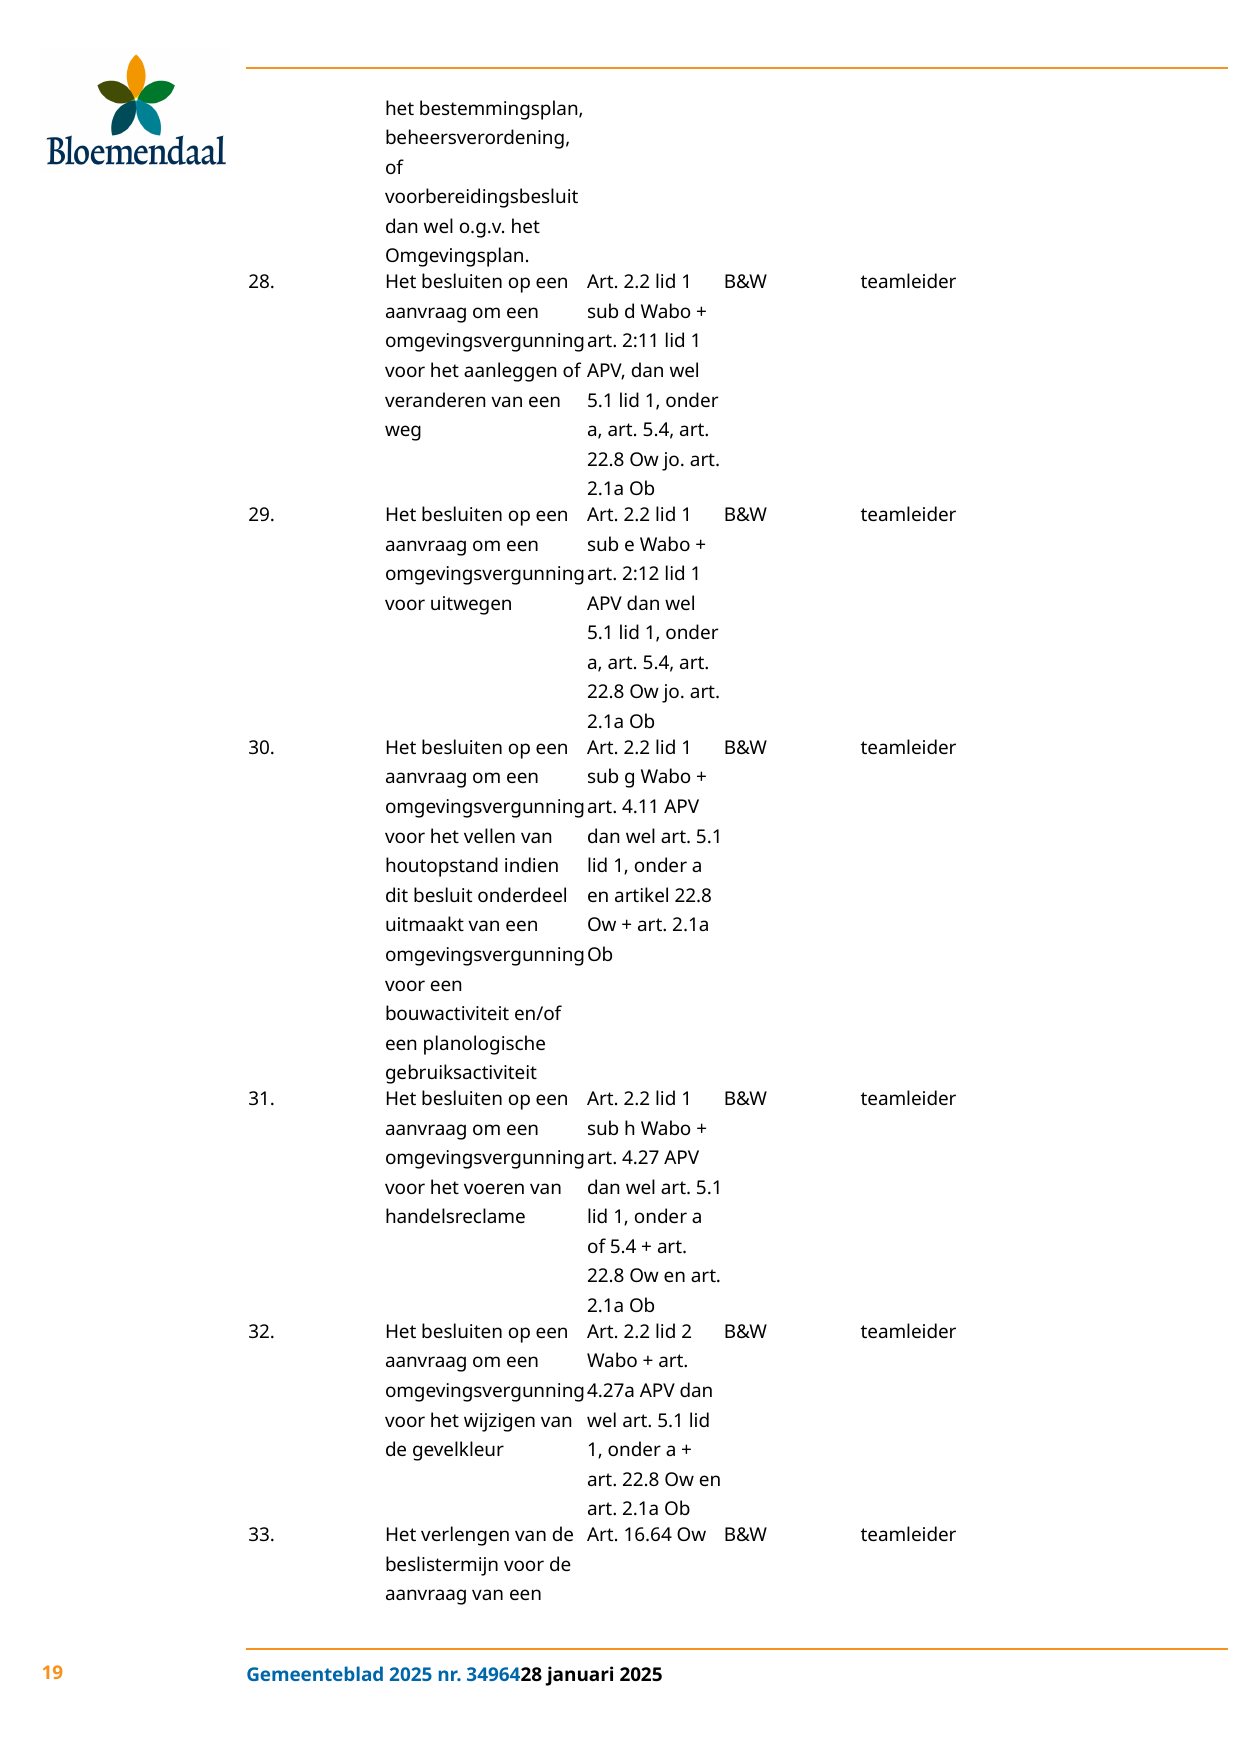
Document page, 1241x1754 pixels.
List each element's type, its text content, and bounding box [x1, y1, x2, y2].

table_cell Art. 2.2 lid 1 sub g Wabo + art. 4.11 APV dan wel art. 5.1 lid 1, onder a en artikel 22.8 Ow + art. 2.1a Ob [587, 734, 723, 1085]
table_cell Het besluiten op een aanvraag om een omgevingsvergunning voor het voeren van handelsreclame [385, 1085, 587, 1318]
table_cell B&W [724, 269, 860, 501]
table_cell Art. 16.64 Ow [587, 1521, 723, 1606]
table_cell 29. [248, 501, 385, 734]
table_cell teamleider [860, 1085, 997, 1318]
table_cell [997, 269, 1152, 501]
table_cell B&W [724, 1085, 860, 1318]
table_cell Het besluiten op een aanvraag om een omgevingsvergunning voor het vellen van houtopstand indien dit besluit onderdeel uitmaakt van een omgevingsvergunning voor een bouwactiviteit en/of een planologische gebruiksactiviteit [385, 734, 587, 1085]
table_cell teamleider [860, 1318, 997, 1521]
table_cell [997, 734, 1152, 1085]
table_cell 31. [248, 1085, 385, 1318]
table_cell Art. 2.2 lid 1 sub h Wabo + art. 4.27 APV dan wel art. 5.1 lid 1, onder a of 5.4 + art. 22.8 Ow en art. 2.1a Ob [587, 1085, 723, 1318]
table_cell [997, 501, 1152, 734]
table_cell [997, 1085, 1152, 1318]
table_cell [724, 95, 860, 268]
table_cell [997, 1521, 1152, 1606]
table_cell Art. 2.2 lid 2 Wabo + art. 4.27a APV dan wel art. 5.1 lid 1, onder a + art. 22.8 Ow en art. 2.1a Ob [587, 1318, 723, 1521]
table_cell B&W [724, 501, 860, 734]
table_cell teamleider [860, 501, 997, 734]
table_cell Het verlengen van de beslistermijn voor de aanvraag van een [385, 1521, 587, 1606]
table_cell 28. [248, 269, 385, 501]
table_cell Art. 2.2 lid 1 sub d Wabo + art. 2:11 lid 1 APV, dan wel 5.1 lid 1, onder a, art. 5.4, art. 22.8 Ow jo. art. 2.1a Ob [587, 269, 723, 501]
table_cell teamleider [860, 734, 997, 1085]
table_cell B&W [724, 1521, 860, 1606]
picture [41, 47, 231, 172]
table_cell Art. 2.2 lid 1 sub e Wabo + art. 2:12 lid 1 APV dan wel 5.1 lid 1, onder a, art. 5.4, art. 22.8 Ow jo. art. 2.1a Ob [587, 501, 723, 734]
table_cell 33. [248, 1521, 385, 1606]
table_cell teamleider [860, 1521, 997, 1606]
table_cell 32. [248, 1318, 385, 1521]
table_cell [997, 1318, 1152, 1521]
table_cell teamleider [860, 269, 997, 501]
table_cell [860, 95, 997, 268]
table_cell Het besluiten op een aanvraag om een omgevingsvergunning voor uitwegen [385, 501, 587, 734]
table_cell [587, 95, 723, 268]
table_cell Het besluiten op een aanvraag om een omgevingsvergunning voor het wijzigen van de gevelkleur [385, 1318, 587, 1521]
table_cell [248, 95, 385, 268]
table_cell het bestemmingsplan, beheersverordening, of voorbereidingsbesluit dan wel o.g.v. het Omgevingsplan. [385, 95, 587, 268]
table_cell 30. [248, 734, 385, 1085]
table_cell Het besluiten op een aanvraag om een omgevingsvergunning voor het aanleggen of veranderen van een weg [385, 269, 587, 501]
table_cell [997, 95, 1152, 268]
table_cell B&W [724, 734, 860, 1085]
table_cell B&W [724, 1318, 860, 1521]
